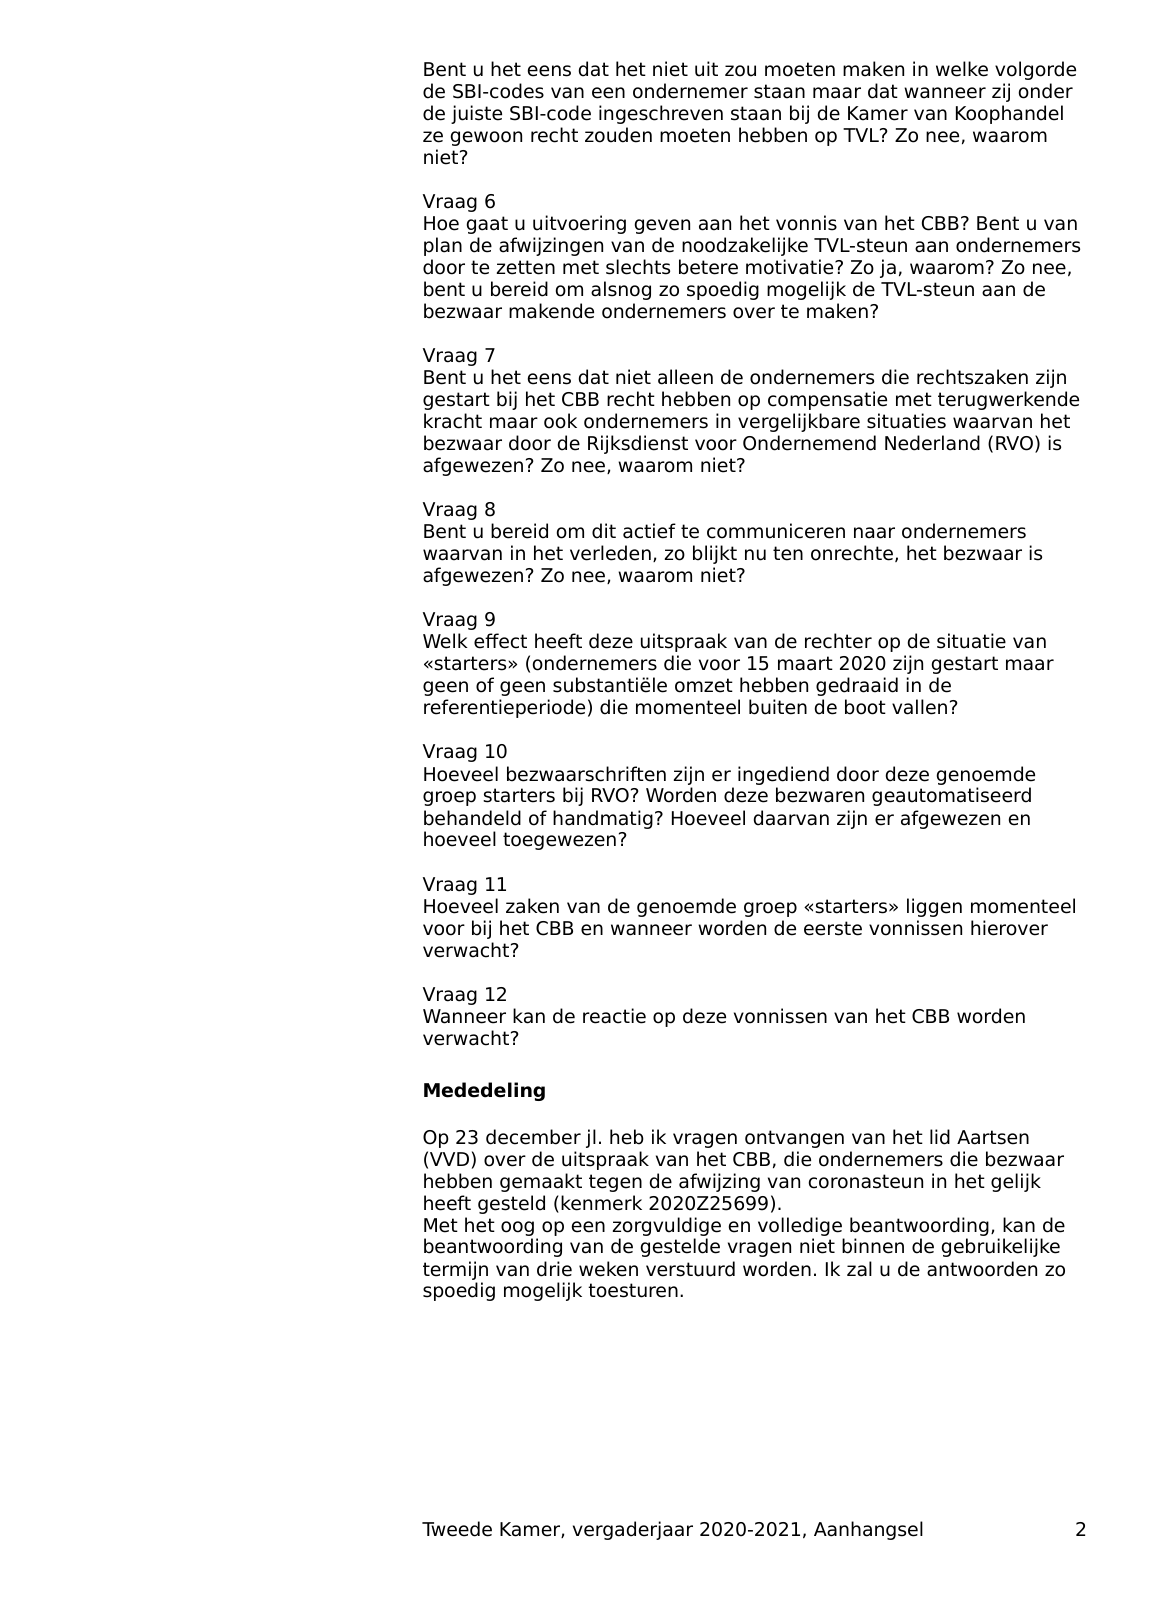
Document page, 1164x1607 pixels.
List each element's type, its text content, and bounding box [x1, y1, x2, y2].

text Bent u het eens dat niet alleen de ondernemers die rechtszaken zijn gestart bij het CBB recht hebben op compensatie met terugwerkende kracht maar ook ondernemers in vergelijkbare situaties waarvan het bezwaar door de Rijksdienst voor Ondernemend Nederland (RVO) is afgewezen? Zo nee, waarom niet? [422, 367, 1087, 477]
text Vraag 10 [422, 741, 1087, 763]
text Vraag 7 [422, 345, 1087, 367]
text Vraag 6 [422, 191, 1087, 213]
text Bent u het eens dat het niet uit zou moeten maken in welke volgorde de SBI-codes van een ondernemer staan maar dat wanneer zij onder de juiste SBI-code ingeschreven staan bij de Kamer van Koophandel ze gewoon recht zouden moeten hebben op TVL? Zo nee, waarom niet? [422, 59, 1087, 169]
text Hoeveel bezwaarschriften zijn er ingediend door deze genoemde groep starters bij RVO? Worden deze bezwaren geautomatiseerd behandeld of handmatig? Hoeveel daarvan zijn er afgewezen en hoeveel toegewezen? [422, 763, 1087, 851]
subtitle Mededeling [422, 1079, 1087, 1102]
text Vraag 8 [422, 499, 1087, 521]
text Hoe gaat u uitvoering geven aan het vonnis van het CBB? Bent u van plan de afwijzingen van de noodzakelijke TVL-steun aan ondernemers door te zetten met slechts betere motivatie? Zo ja, waarom? Zo nee, bent u bereid om alsnog zo spoedig mogelijk de TVL-steun aan de bezwaar makende ondernemers over te maken? [422, 213, 1087, 323]
text Vraag 9 [422, 609, 1087, 631]
text Vraag 12 [422, 984, 1087, 1006]
text Hoeveel zaken van de genoemde groep «starters» liggen momenteel voor bij het CBB en wanneer worden de eerste vonnissen hierover verwacht? [422, 896, 1087, 961]
text Op 23 december jl. heb ik vragen ontvangen van het lid Aartsen (VVD) over de uitspraak van het CBB, die ondernemers die bezwaar hebben gemaakt tegen de afwijzing van coronasteun in het gelijk heeft gesteld (kenmerk 2020Z25699). [422, 1127, 1087, 1214]
text Met het oog op een zorgvuldige en volledige beantwoording, kan de beantwoording van de gestelde vragen niet binnen de gebruikelijke termijn van drie weken verstuurd worden. Ik zal u de antwoorden zo spoedig mogelijk toesturen. [422, 1214, 1087, 1302]
text Vraag 11 [422, 873, 1087, 896]
text Bent u bereid om dit actief te communiceren naar ondernemers waarvan in het verleden, zo blijkt nu ten onrechte, het bezwaar is afgewezen? Zo nee, waarom niet? [422, 521, 1087, 587]
text Welk effect heeft deze uitspraak van de rechter op de situatie van «starters» (ondernemers die voor 15 maart 2020 zijn gestart maar geen of geen substantiële omzet hebben gedraaid in de referentieperiode) die momenteel buiten de boot vallen? [422, 631, 1087, 719]
text Wanneer kan de reactie op deze vonnissen van het CBB worden verwacht? [422, 1006, 1087, 1049]
